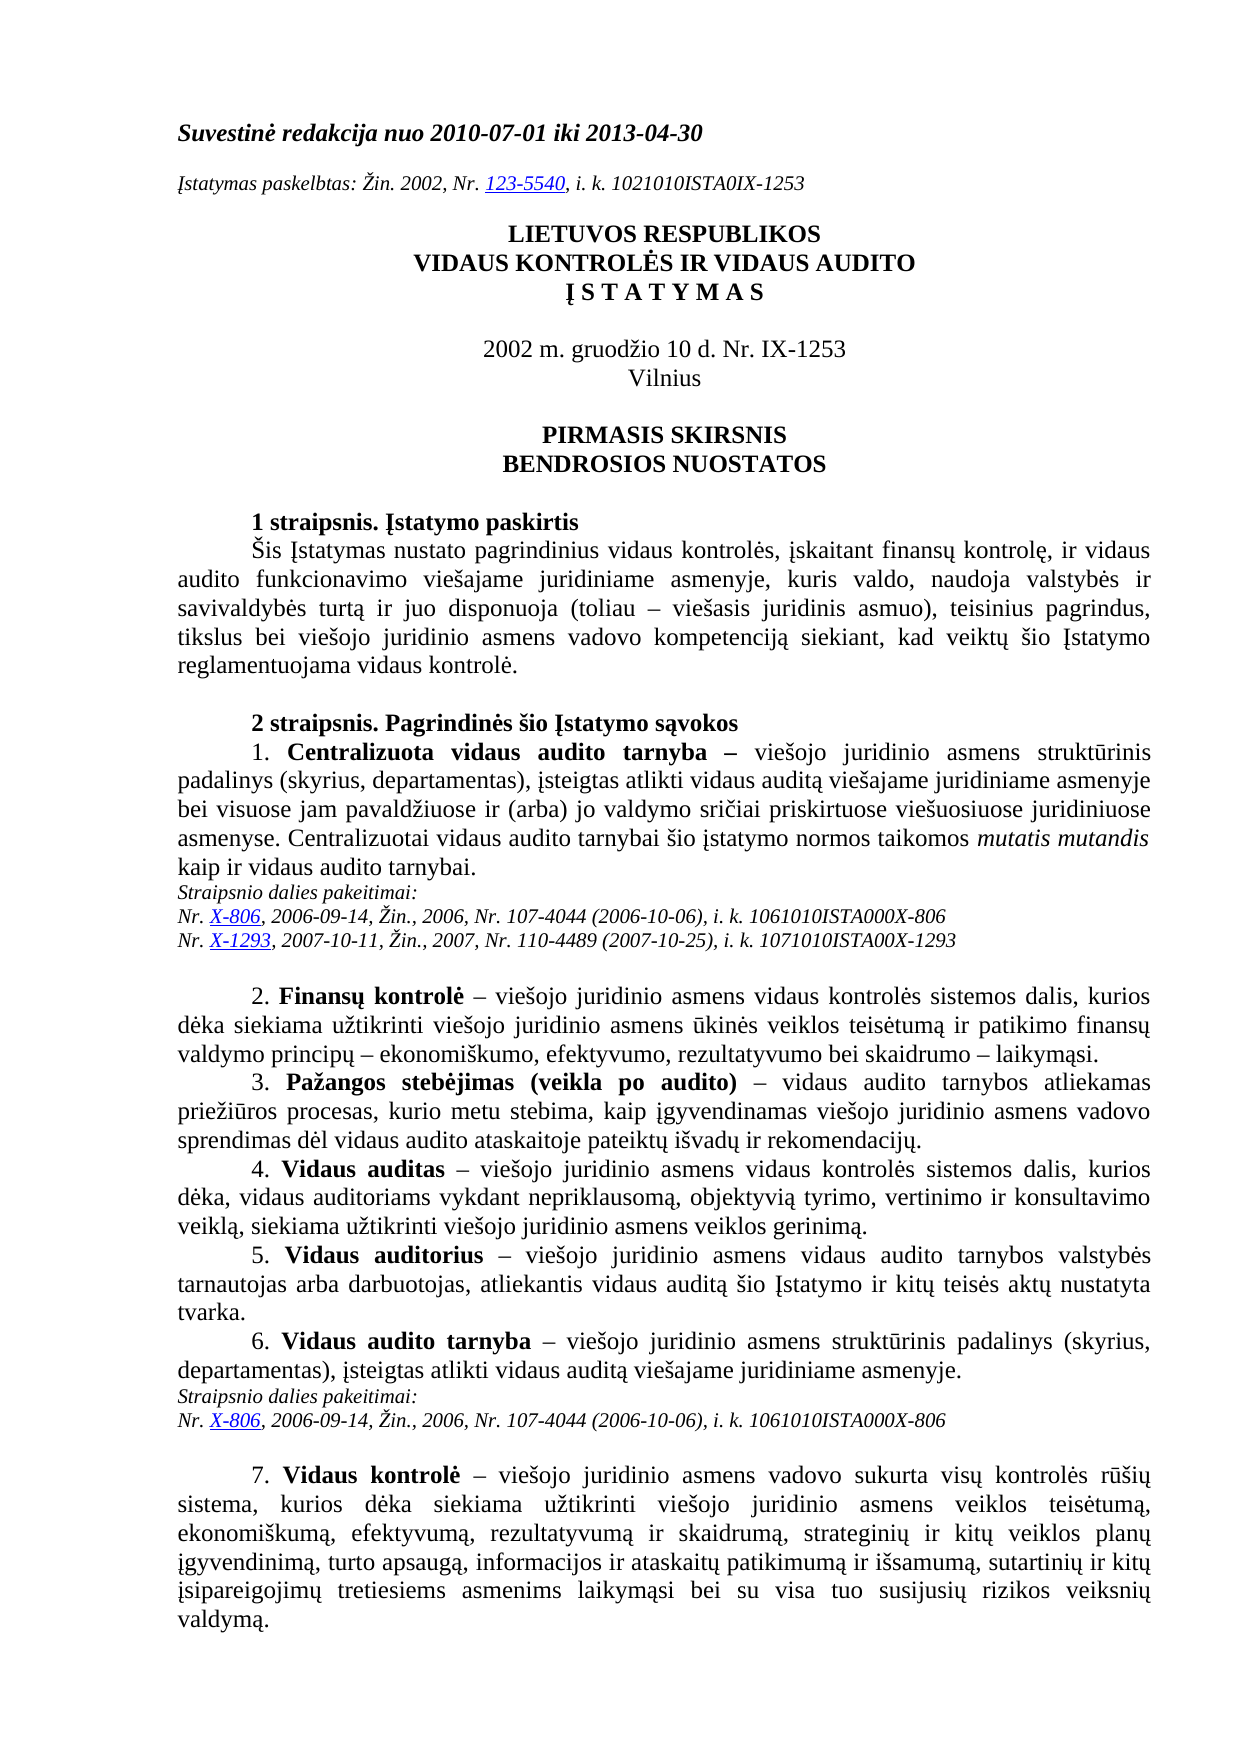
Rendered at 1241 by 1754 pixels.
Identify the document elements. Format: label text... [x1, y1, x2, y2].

text PIRMASIS SKIRSNIS [177, 420, 1152, 449]
text 1 straipsnis. Įstatymo paskirtis [177, 507, 1152, 535]
text Vilnius [177, 363, 1152, 392]
text Straipsnio dalies pakeitimai: [177, 880, 1152, 904]
text 2 straipsnis. Pagrindinės šio Įstatymo sąvokos [177, 708, 1152, 737]
text 2. Finansų kontrolė – viešojo juridinio asmens vidaus kontrolės sistemos dalis, kurios dėka siekiama užtikrinti viešojo juridinio asmens ūkinės veiklos teisėtumą ir patikimo finansų valdymo principų – ekonomiškumo, efektyvumo, rezultatyvumo bei skaidrumo – laikymąsi. [177, 981, 1152, 1067]
text Nr. X-806, 2006-09-14, Žin., 2006, Nr. 107-4044 (2006-10-06), i. k. 1061010ISTA000X-806 [177, 904, 1152, 928]
text Nr. X-806, 2006-09-14, Žin., 2006, Nr. 107-4044 (2006-10-06), i. k. 1061010ISTA000X-806 [177, 1408, 1152, 1432]
text Įstatymas paskelbtas: Žin. 2002, Nr. 123-5540, i. k. 1021010ISTA0IX-1253 [177, 171, 1152, 195]
text 6. Vidaus audito tarnyba – viešojo juridinio asmens struktūrinis padalinys (skyrius, departamentas), įsteigtas atlikti vidaus auditą viešajame juridiniame asmenyje. [177, 1326, 1152, 1384]
text Straipsnio dalies pakeitimai: [177, 1384, 1152, 1408]
text LIETUVOS RESPUBLIKOS [177, 219, 1152, 248]
text VIDAUS KONTROLĖS IR VIDAUS AUDITO [177, 248, 1152, 277]
text Suvestinė redakcija nuo 2010-07-01 iki 2013-04-30 [177, 118, 1152, 147]
text Nr. X-1293, 2007-10-11, Žin., 2007, Nr. 110-4489 (2007-10-25), i. k. 1071010ISTA00X-1293 [177, 928, 1152, 952]
text Į S T A T Y M A S [177, 277, 1152, 305]
text Šis Įstatymas nustato pagrindinius vidaus kontrolės, įskaitant finansų kontrolę, ir vidaus audito funkcionavimo viešajame juridiniame asmenyje, kuris valdo, naudoja valstybės ir savivaldybės turtą ir juo disponuoja (toliau – viešasis juridinis asmuo), teisinius pagrindus, tikslus bei viešojo juridinio asmens vadovo kompetenciją siekiant, kad veiktų šio Įstatymo reglamentuojama vidaus kontrolė. [177, 535, 1152, 679]
text 2002 m. gruodžio 10 d. Nr. IX-1253 [177, 334, 1152, 363]
text 5. Vidaus auditorius – viešojo juridinio asmens vidaus audito tarnybos valstybės tarnautojas arba darbuotojas, atliekantis vidaus auditą šio Įstatymo ir kitų teisės aktų nustatyta tvarka. [177, 1240, 1152, 1326]
text 4. Vidaus auditas – viešojo juridinio asmens vidaus kontrolės sistemos dalis, kurios dėka, vidaus auditoriams vykdant nepriklausomą, objektyvią tyrimo, vertinimo ir konsultavimo veiklą, siekiama užtikrinti viešojo juridinio asmens veiklos gerinimą. [177, 1154, 1152, 1240]
text 3. Pažangos stebėjimas (veikla po audito) – vidaus audito tarnybos atliekamas priežiūros procesas, kurio metu stebima, kaip įgyvendinamas viešojo juridinio asmens vadovo sprendimas dėl vidaus audito ataskaitoje pateiktų išvadų ir rekomendacijų. [177, 1067, 1152, 1154]
text BENDROSIOS NUOSTATOS [177, 449, 1152, 478]
text 7. Vidaus kontrolė – viešojo juridinio asmens vadovo sukurta visų kontrolės rūšių sistema, kurios dėka siekiama užtikrinti viešojo juridinio asmens veiklos teisėtumą, ekonomiškumą, efektyvumą, rezultatyvumą ir skaidrumą, strateginių ir kitų veiklos planų įgyvendinimą, turto apsaugą, informacijos ir ataskaitų patikimumą ir išsamumą, sutartinių ir kitų įsipareigojimų tretiesiems asmenims laikymąsi bei su visa tuo susijusių rizikos veiksnių valdymą. [177, 1461, 1152, 1633]
text 1. Centralizuota vidaus audito tarnyba – viešojo juridinio asmens struktūrinis padalinys (skyrius, departamentas), įsteigtas atlikti vidaus auditą viešajame juridiniame asmenyje bei visuose jam pavaldžiuose ir (arba) jo valdymo sričiai priskirtuose viešuosiuose juridiniuose asmenyse. Centralizuotai vidaus audito tarnybai šio įstatymo normos taikomos mutatis mutandis kaip ir vidaus audito tarnybai. [177, 737, 1152, 880]
